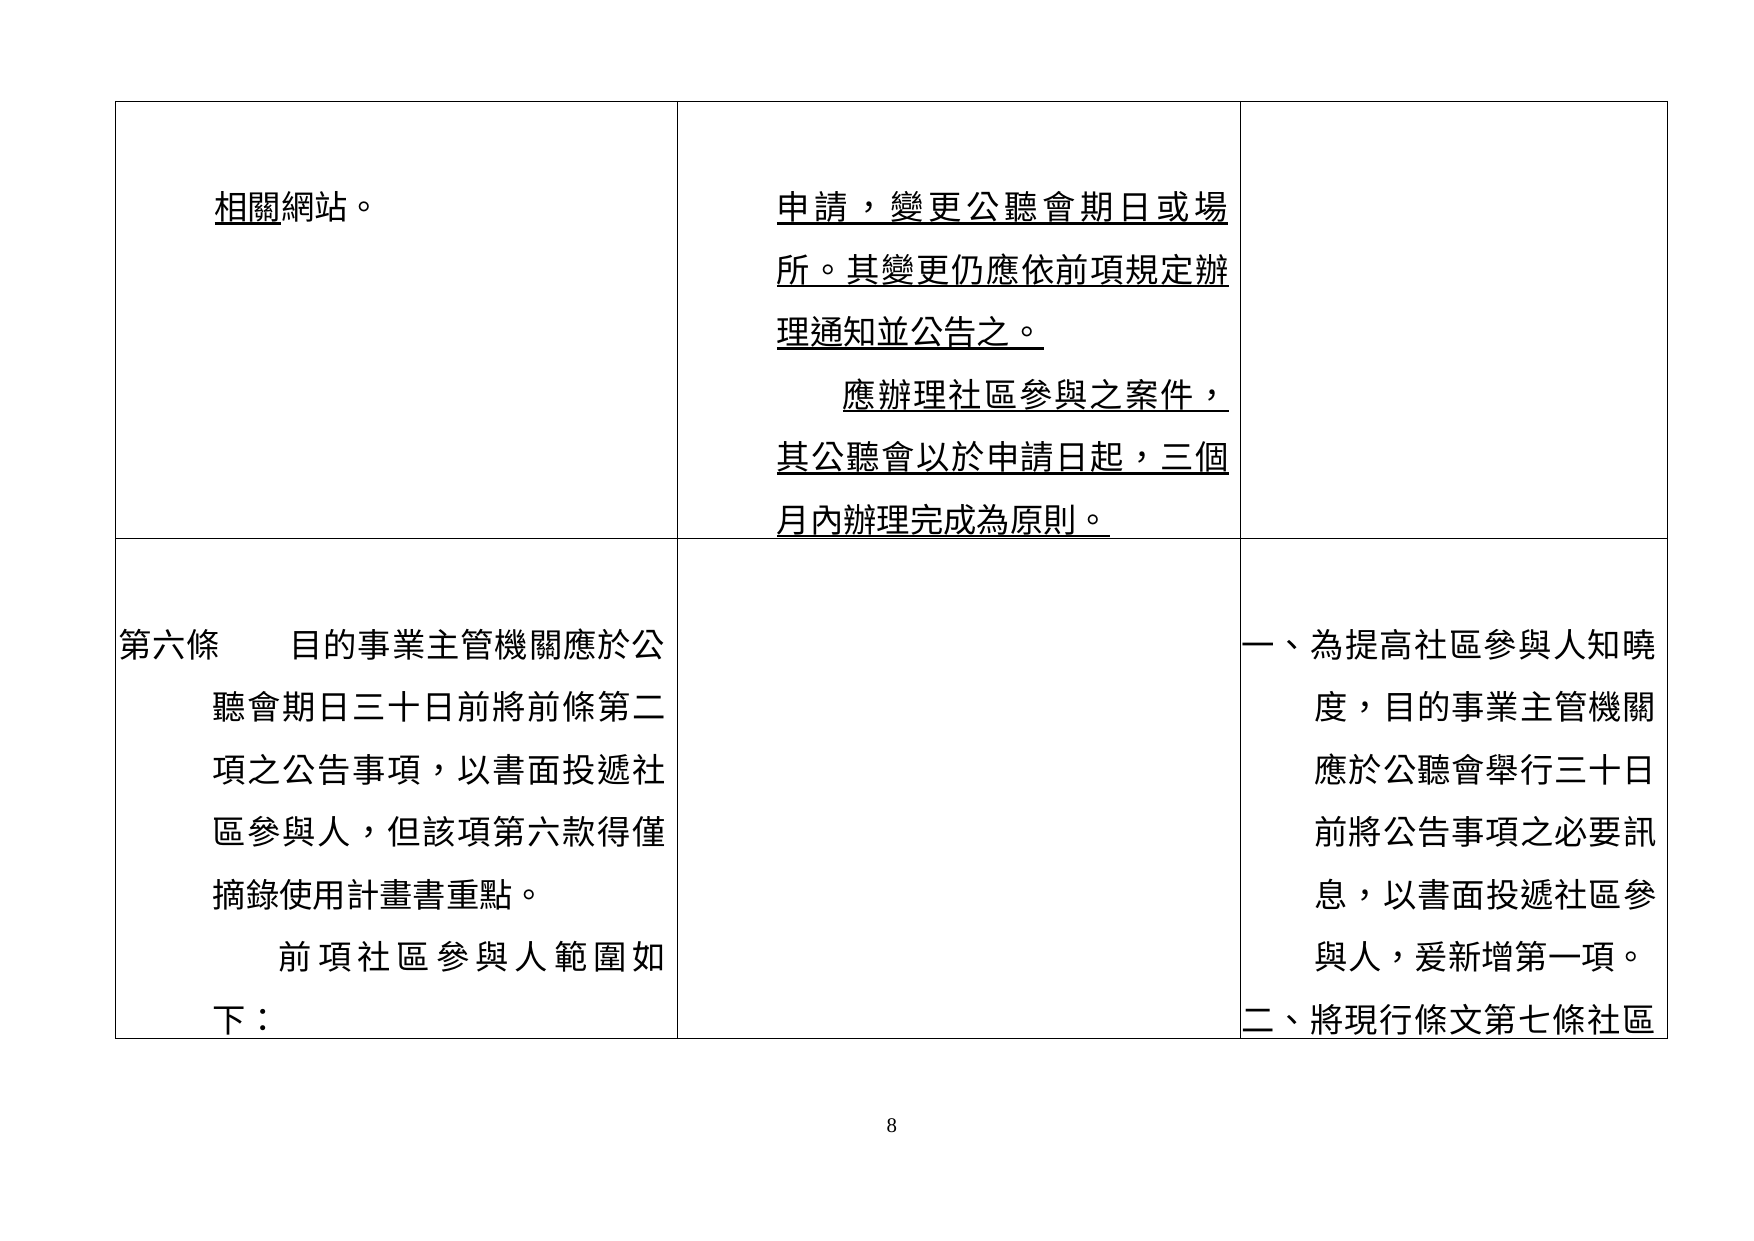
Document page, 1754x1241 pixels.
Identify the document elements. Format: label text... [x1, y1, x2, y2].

table_cell 第六條 目的事業主管機關應於公聽會期日三十日前將前條第二項之公告事項，以書面投遞社區參與人，但該項第六款得僅摘錄使用計畫書重點。 前項社區參與人範圍如下： [116, 539, 677, 1038]
table_cell 相關網站。 [116, 102, 677, 538]
table_cell 申請，變更公聽會期日或場所。其變更仍應依前項規定辦理通知並公告之。 應辦理社區參與之案件，其公聽會以於申請日起，三個月內辦理完成為原則。 [678, 102, 1240, 538]
table_cell [678, 539, 1240, 1038]
table_cell 一、為提高社區參與人知曉度，目的事業主管機關應於公聽會舉行三十日前將公告事項之必要訊息，以書面投遞社區參與人，爰新增第一項。 二、將現行條文第七條社區 [1241, 539, 1667, 1038]
table_cell 一、將現行條文第五項之辦理期限整併入修正條文第一項，因「辦理完成」之用語所指為何不明確，且於執行實務上難以達成，故修正為公聽會於申請日起三個月內舉行即為已足。 二、現行條文第四項移列至修正條文第七條。 三、其餘酌作文字修正。 [1241, 102, 1667, 538]
